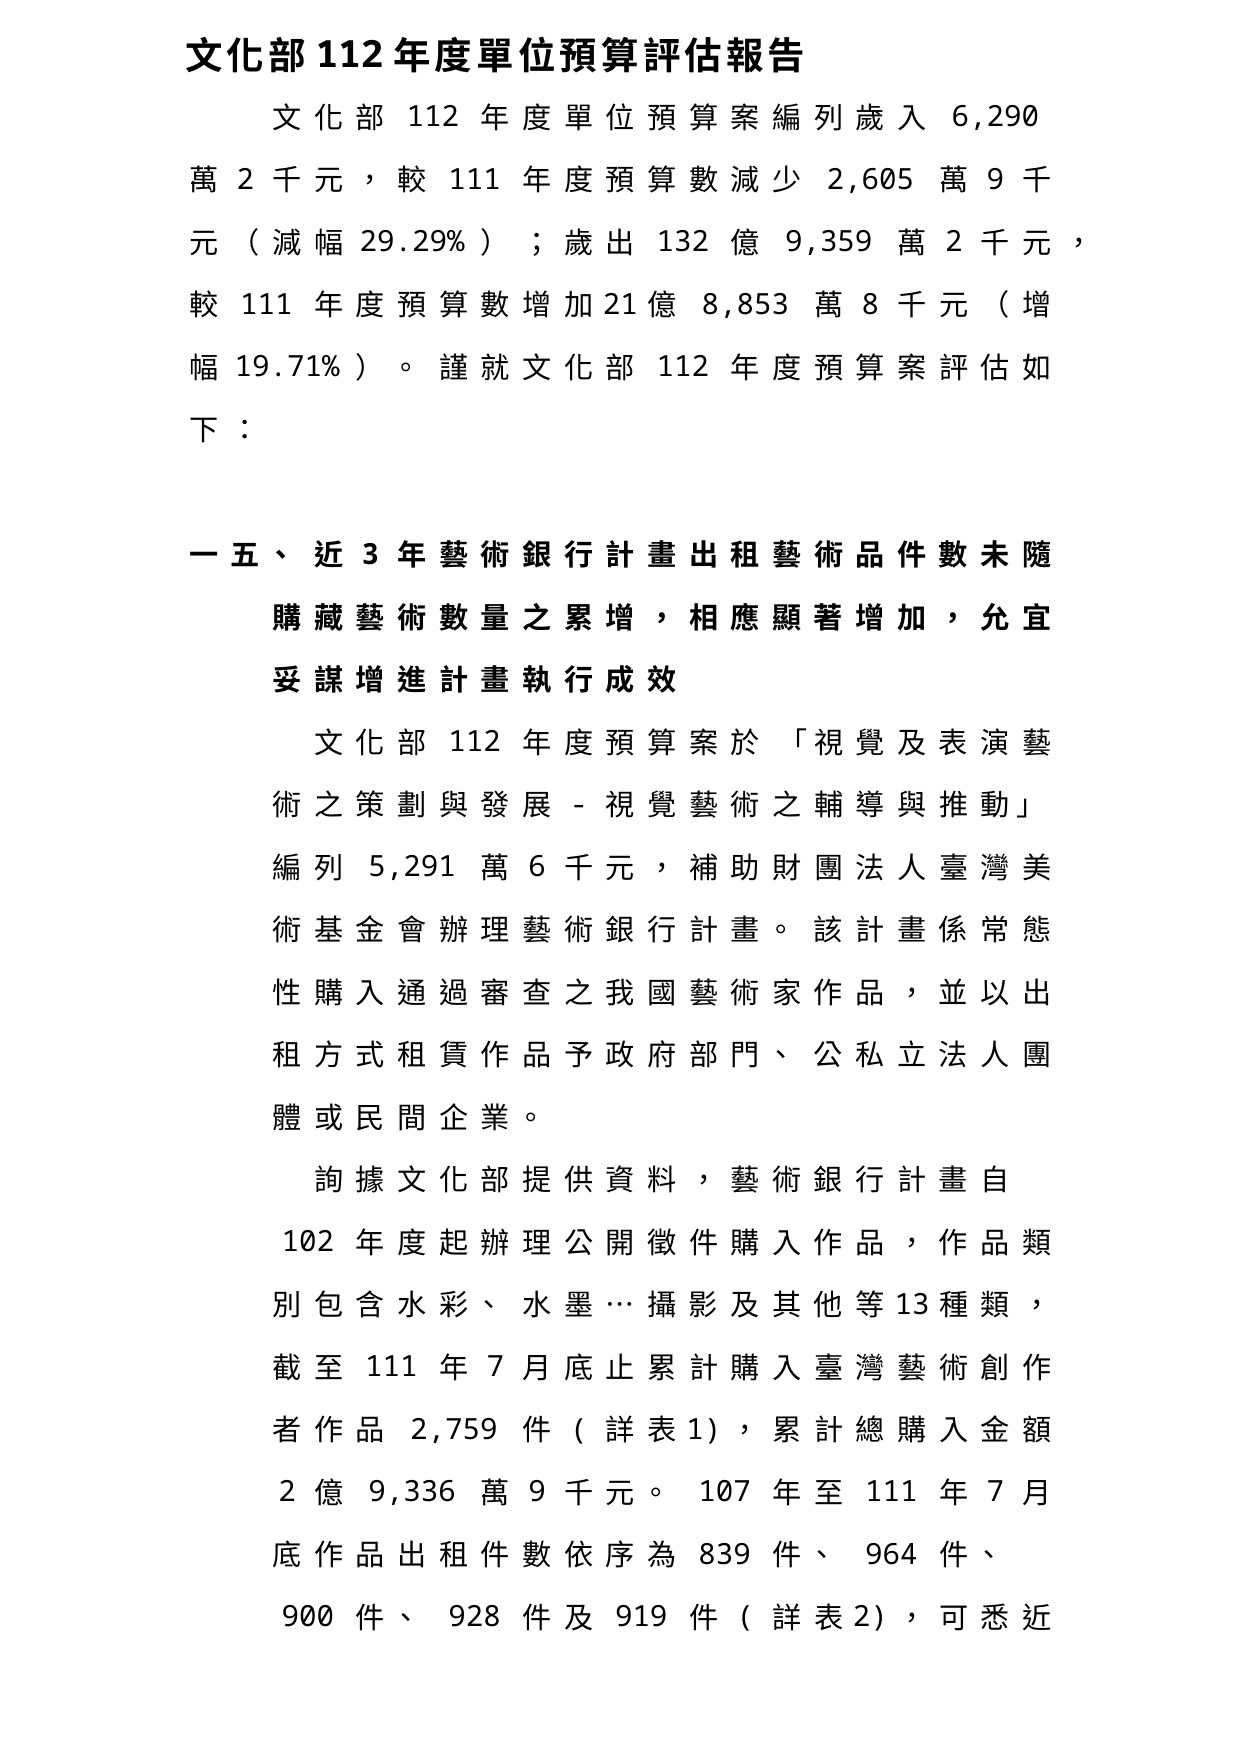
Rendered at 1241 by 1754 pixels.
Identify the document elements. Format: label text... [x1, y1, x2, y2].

text 詢據文化部提供資料，藝術銀行計畫自102年度起辦理公開徵件購入作品，作品類別包含水彩、水墨…攝影及其他等13種類，截至111年7月底止累計購入臺灣藝術創作者作品2,759件(詳表1)，累計總購入金額2億9,336萬9千元。107年至111年7月底作品出租件數依序為839件、964件、900件、928件及919件(詳表2)，可悉近 [242, 1136, 1058, 1636]
text 文化部112年度單位預算案編列歲入6,290萬2千元，較111年度預算數減少2,605萬9千元（減幅29.29%）；歲出132億9,359萬2千元，較111年度預算數增加21億8,853萬8千元（增幅19.71%）。謹就文化部112年度預算案評估如下： [183, 74, 1058, 449]
text 文化部112年度預算案於「視覺及表演藝術之策劃與發展-視覺藝術之輔導與推動」編列5,291萬6千元，補助財團法人臺灣美術基金會辦理藝術銀行計畫。該計畫係常態性購入通過審查之我國藝術家作品，並以出租方式租賃作品予政府部門、公私立法人團體或民間企業。 [242, 699, 1058, 1136]
text 一五、近3年藝術銀行計畫出租藝術品件數未隨購藏藝術數量之累增，相應顯著增加，允宜妥謀增進計畫執行成效 [183, 511, 1058, 699]
text 文化部112年度單位預算評估報告 [183, 11, 1058, 74]
